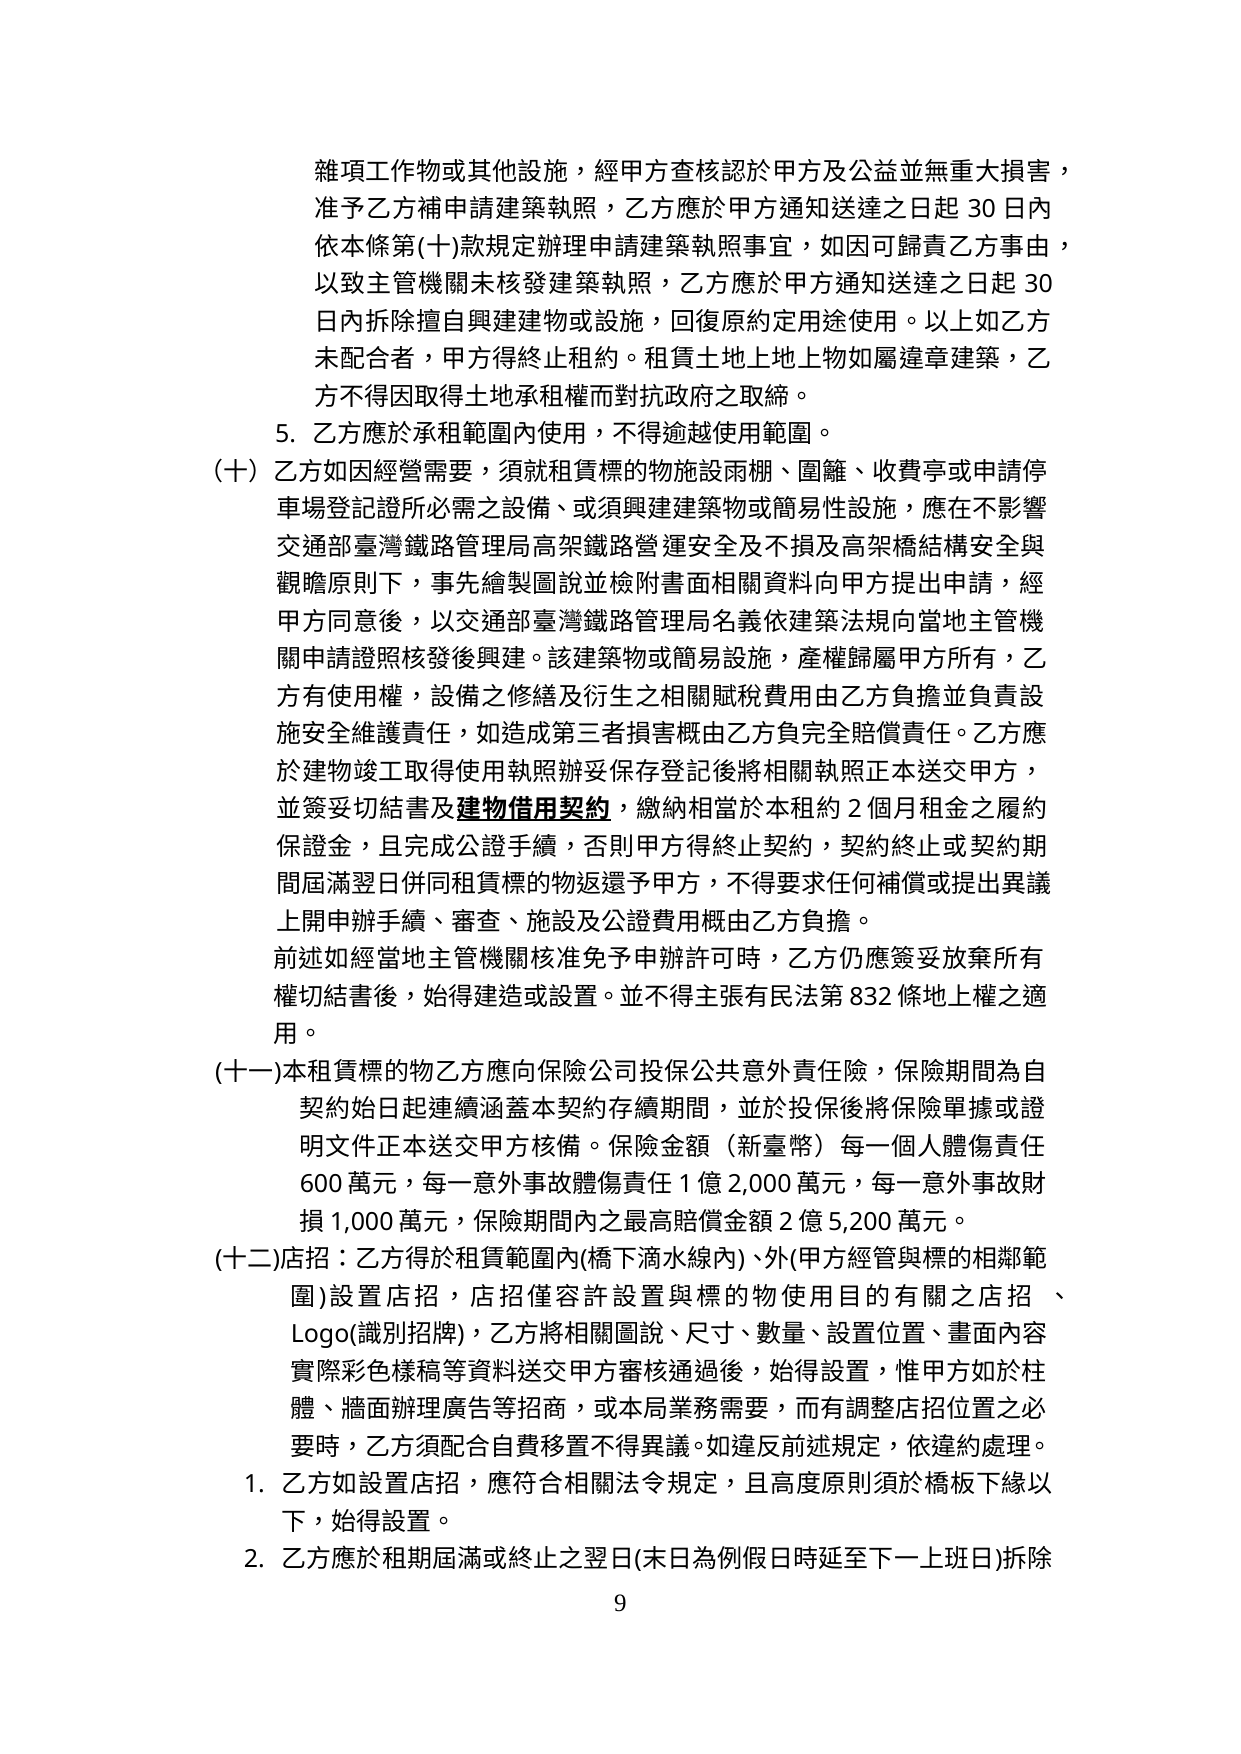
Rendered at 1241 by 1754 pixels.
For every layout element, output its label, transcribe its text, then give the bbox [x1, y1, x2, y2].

text (十二)店招：乙方得於租賃範圍內(橋下滴水線內)、外(甲方經管與標的相鄰範圍)設置店招，店招僅容許設置與標的物使用目的有關之店招、Logo(識別招牌)，乙方將相關圖說、尺寸、數量、設置位置、畫面內容實際彩色樣稿等資料送交甲方審核通過後，始得設置，惟甲方如於柱體、牆面辦理廣告等招商，或本局業務需要，而有調整店招位置之必要時，乙方須配合自費移置不得異議。如違反前述規定，依違約處理。 [215, 1237, 1047, 1462]
list 乙方應於租期屆滿或終止之翌日(末日為例假日時延至下一上班日)拆除 [244, 1537, 1053, 1575]
list 乙方應於承租範圍內使用，不得逾越使用範圍。 [275, 412, 1053, 450]
text (十一)本租賃標的物乙方應向保險公司投保公共意外責任險，保險期間為自契約始日起連續涵蓋本契約存續期間，並於投保後將保險單據或證明文件正本送交甲方核備。保險金額（新臺幣）每一個人體傷責任600萬元，每一意外事故體傷責任1億2,000萬元，每一意外事故財損1,000萬元，保險期間內之最高賠償金額2億5,200萬元。 [215, 1050, 1047, 1237]
text 前述如經當地主管機關核准免予申辦許可時，乙方仍應簽妥放棄所有權切結書後，始得建造或設置。並不得主張有民法第832條地上權之適用。 [273, 937, 1047, 1050]
list 乙方如因經營需要，須就租賃標的物施設雨棚、圍籬、收費亭或申請停車場登記證所必需之設備、或須興建建築物或簡易性設施，應在不影響交通部臺灣鐵路管理局高架鐵路營運安全及不損及高架橋結構安全與觀瞻原則下，事先繪製圖說並檢附書面相關資料向甲方提出申請，經甲方同意後，以交通部臺灣鐵路管理局名義依建築法規向當地主管機關申請證照核發後興建。該建築物或簡易設施，產權歸屬甲方所有，乙方有使用權，設備之修繕及衍生之相關賦稅費用由乙方負擔並負責設施安全維護責任，如造成第三者損害概由乙方負完全賠償責任。乙方應於建物竣工取得使用執照辦妥保存登記後將相關執照正本送交甲方，並簽妥切結書及建物借用契約，繳納相當於本租約2個月租金之履約保證金，且完成公證手續，否則甲方得終止契約，契約終止或契約期間屆滿翌日併同租賃標的物返還予甲方，不得要求任何補償或提出異議。上開申辦手續、審查、施設及公證費用概由乙方負擔。 [198, 450, 1047, 937]
list 不得擅自在租賃標的物上新建、增建、改建、修建建築改良物、建造（設置）雜項工作物或其他設施。違者，乙方應於甲方通知送達之日起30日內拆除擅自興建建物或設施，如逾期未拆除，乙方應支付違約金。違約金之計算，自上開期限屆至之翌日起至拆除完成經甲方確認止，按租賃標的物每月租金額2倍，依使用日數佔整月比例核算之。如乙方擅自新建、增建、改建、修建建築改良物、建造(設置)雜項工作物或其他設施，經甲方查核認於甲方及公益並無重大損害，准予乙方補申請建築執照，乙方應於甲方通知送達之日起30日內依本條第(十)款規定辦理申請建築執照事宜，如因可歸責乙方事由，以致主管機關未核發建築執照，乙方應於甲方通知送達之日起30日內拆除擅自興建建物或設施，回復原約定用途使用。以上如乙方未配合者，甲方得終止租約。租賃土地上地上物如屬違章建築，乙方不得因取得土地承租權而對抗政府之取締。 [275, 150, 1053, 412]
list 乙方如設置店招，應符合相關法令規定，且高度原則須於橋板下緣以下，始得設置。 [244, 1462, 1053, 1537]
